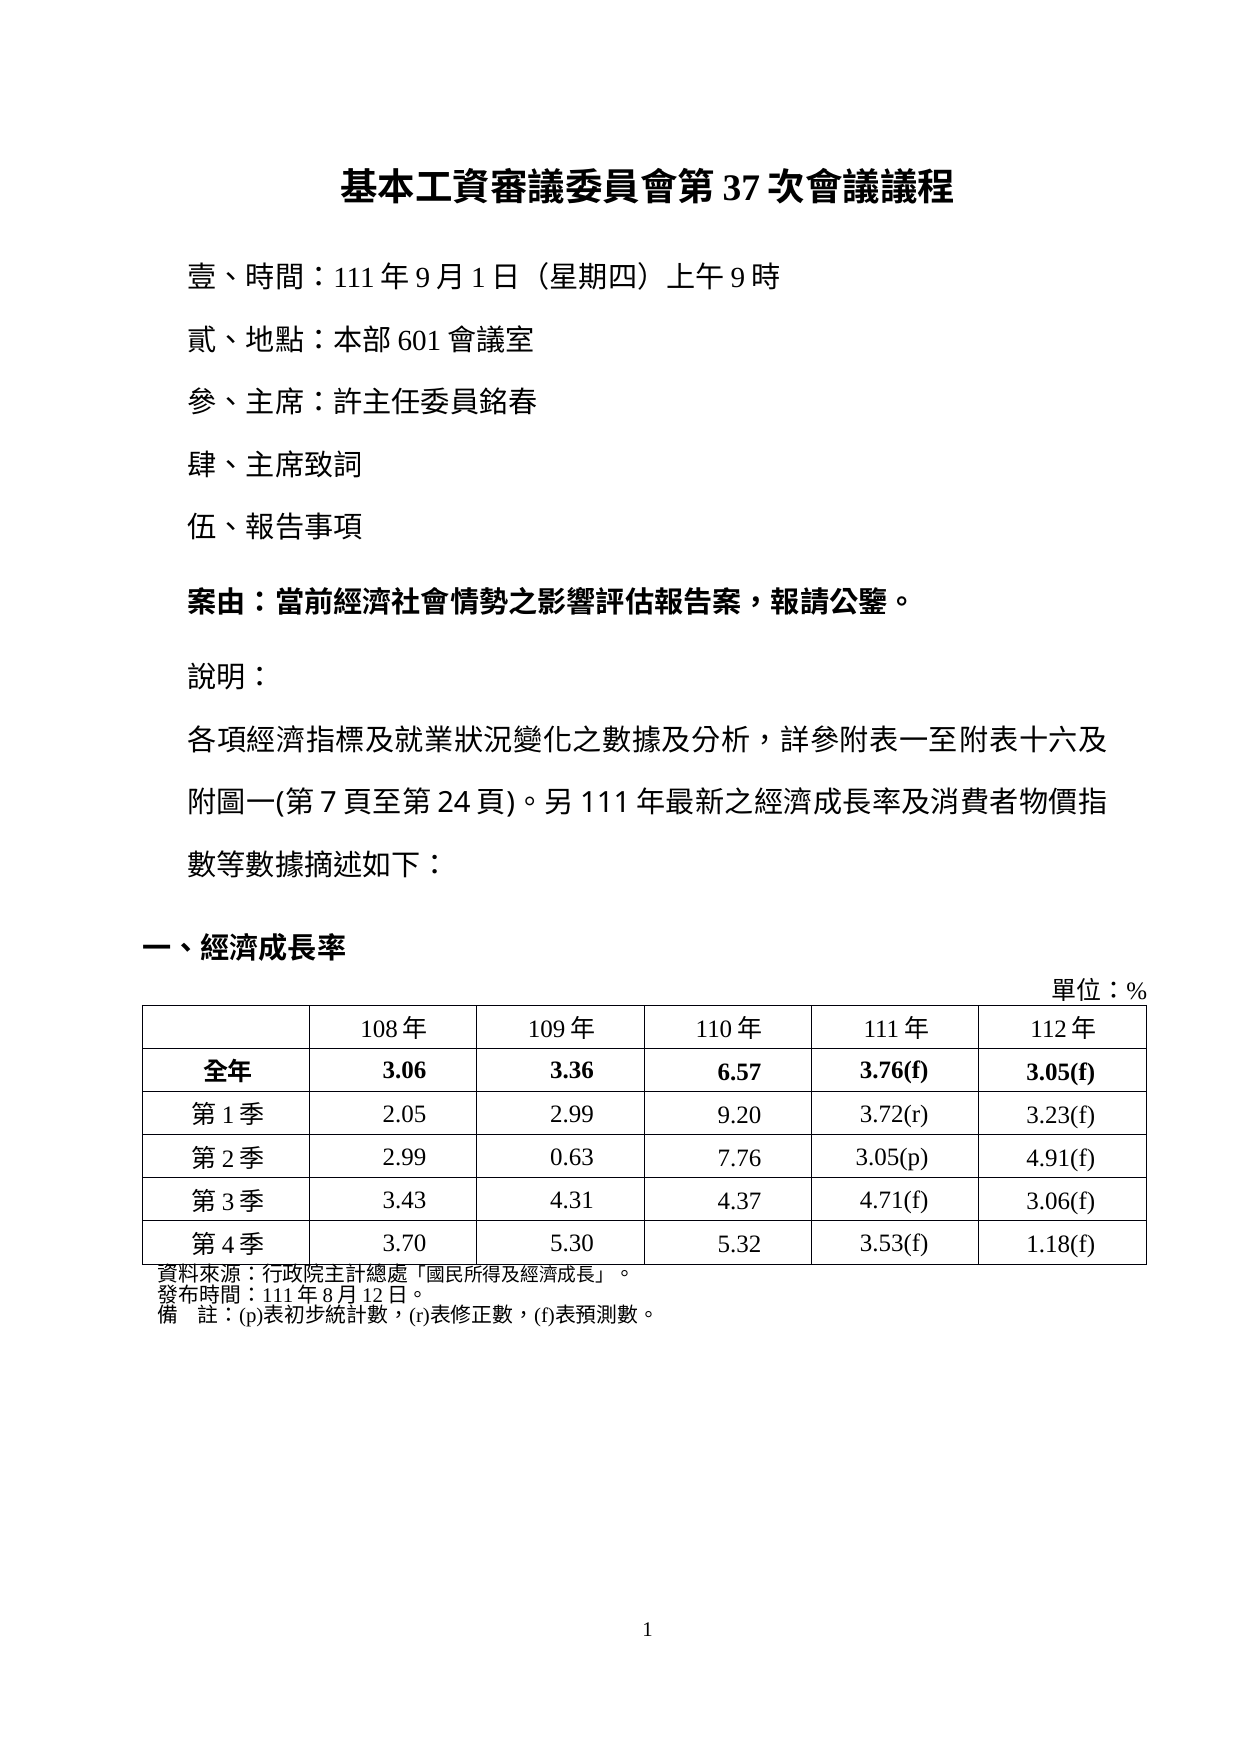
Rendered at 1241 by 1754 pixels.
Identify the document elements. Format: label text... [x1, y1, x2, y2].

table_cell 4.31 [477, 1178, 644, 1220]
table_cell 全年 [143, 1049, 309, 1091]
table_cell 9.20 [645, 1092, 811, 1134]
table_cell 第4季 [143, 1221, 309, 1263]
table_cell 3.05(f) [979, 1049, 1146, 1091]
text 備 註：(p)表初步統計數，(r)表修正數，(f)表預測數。 [158, 1306, 1107, 1327]
table_cell 1.18(f) [979, 1221, 1146, 1263]
table_cell 3.06 [310, 1049, 476, 1091]
text 貳、地點：本部601會議室 [187, 300, 1107, 362]
table_header [143, 1006, 309, 1048]
text 基本工資審議委員會第37次會議議程 [187, 150, 1107, 212]
table_cell 第2季 [143, 1135, 309, 1177]
table_cell 3.43 [310, 1178, 476, 1220]
table_header 111年 [812, 1006, 978, 1048]
text 各項經濟指標及就業狀況變化之數據及分析，詳參附表一至附表十六及附圖一(第7頁至第24頁)。另111年最新之經濟成長率及消費者物價指數等數據摘述如下： [187, 700, 1107, 887]
table_cell 3.36 [477, 1049, 644, 1091]
text 案由：當前經濟社會情勢之影響評估報告案，報請公鑒。 [187, 562, 1172, 625]
table_cell 7.76 [645, 1135, 811, 1177]
table_cell 0.63 [477, 1135, 644, 1177]
text 單位：% [54, 980, 1147, 1005]
table_cell 4.71(f) [812, 1178, 978, 1220]
table_cell 3.23(f) [979, 1092, 1146, 1134]
table_cell 3.05(p) [812, 1135, 978, 1177]
table_cell 3.70 [310, 1221, 476, 1263]
text 壹、時間：111年9月1日（星期四）上午9時 [187, 237, 1107, 300]
table_cell 2.05 [310, 1092, 476, 1134]
table_header 110年 [645, 1006, 811, 1048]
table_header 112年 [979, 1006, 1146, 1048]
table_cell 第3季 [143, 1178, 309, 1220]
table_cell 3.06(f) [979, 1178, 1146, 1220]
table_cell 第1季 [143, 1092, 309, 1134]
table_cell 3.76(f) [812, 1049, 978, 1091]
table_cell 4.37 [645, 1178, 811, 1220]
text 一、經濟成長率 [54, 925, 1107, 967]
table_header 108年 [310, 1006, 476, 1048]
text 伍、報告事項 [187, 487, 1107, 550]
text 參、主席：許主任委員銘春 [187, 362, 1107, 425]
table_cell 5.30 [477, 1221, 644, 1263]
text 發布時間：111年8月12日。 [158, 1285, 1107, 1306]
text 肆、主席致詞 [187, 425, 1107, 487]
table_cell 5.32 [645, 1221, 811, 1263]
table_cell 3.72(r) [812, 1092, 978, 1134]
text 說明： [187, 637, 1107, 700]
table_cell 2.99 [310, 1135, 476, 1177]
table_cell 4.91(f) [979, 1135, 1146, 1177]
table_cell 2.99 [477, 1092, 644, 1134]
table_header 109年 [477, 1006, 644, 1048]
text 資料來源：行政院主計總處「國民所得及經濟成長」。 [158, 1265, 1107, 1285]
table_cell 3.53(f) [812, 1221, 978, 1263]
table_cell 6.57 [645, 1049, 811, 1091]
